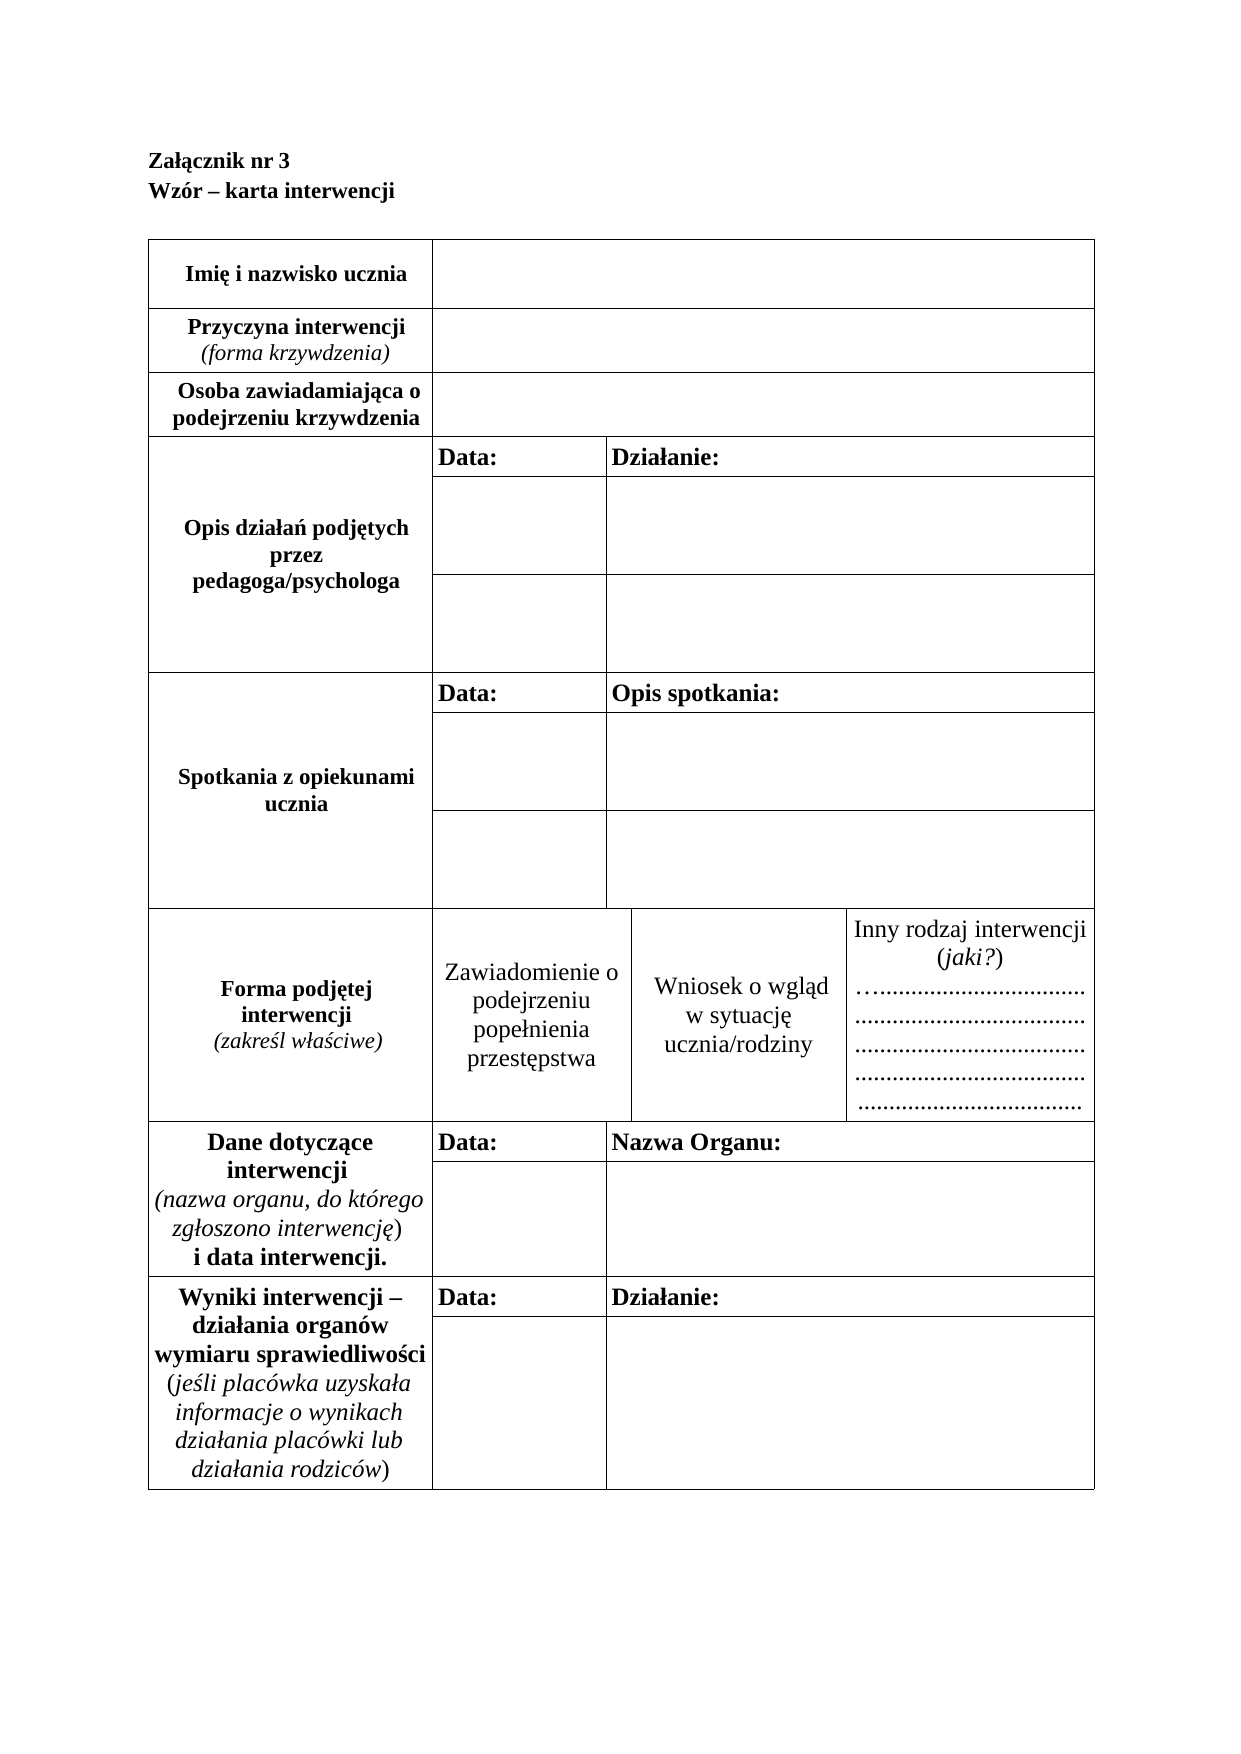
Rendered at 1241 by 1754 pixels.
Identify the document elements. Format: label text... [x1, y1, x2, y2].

table_cell [433, 477, 606, 574]
table_cell Inny rodzaj interwencji (jaki?) ….................................................................................................................................................................................... [847, 909, 1094, 1121]
text Załącznik nr 3 [148, 147, 1094, 173]
table_cell Wniosek o wgląd w sytuację ucznia/rodziny [632, 909, 846, 1121]
table_cell Opis działań podjętych przez pedagoga/psychologa [149, 437, 432, 672]
table_cell Zawiadomienie o podejrzeniu popełnienia przestępstwa [433, 909, 631, 1121]
table_cell [607, 575, 1094, 672]
table_cell [433, 811, 606, 908]
table_cell Przyczyna interwencji (forma krzywdzenia) [149, 309, 432, 372]
table_cell Działanie: [607, 1277, 1094, 1316]
table_cell Data: [433, 1122, 606, 1161]
table_cell [433, 373, 1094, 436]
table_cell [607, 1162, 1094, 1276]
table_cell [433, 1162, 606, 1276]
text Wzór – karta interwencji [148, 177, 1094, 204]
table_cell Działanie: [607, 437, 1094, 476]
table_cell Wyniki interwencji – działania organów wymiaru sprawiedliwości (jeśli placówka uzyskała informacje o wynikach działania placówki lub działania rodziców) [149, 1277, 432, 1489]
table_header Imię i nazwisko ucznia [149, 240, 432, 308]
table_cell Dane dotyczące interwencji (nazwa organu, do którego zgłoszono interwencję) i data interwencji. [149, 1122, 432, 1276]
table_cell [607, 477, 1094, 574]
table_cell Forma podjętej interwencji (zakreśl właściwe) [149, 909, 432, 1121]
table_cell [433, 309, 1094, 372]
table_cell [433, 713, 606, 810]
table_cell Data: [433, 673, 606, 712]
table_cell Data: [433, 437, 606, 476]
table_cell Spotkania z opiekunami ucznia [149, 673, 432, 908]
table_header [433, 240, 1094, 308]
table_cell [607, 1317, 1094, 1489]
table_cell [433, 1317, 606, 1489]
table_cell [607, 713, 1094, 810]
table_cell Data: [433, 1277, 606, 1316]
table_cell [607, 811, 1094, 908]
table_cell [433, 575, 606, 672]
table_cell Osoba zawiadamiająca o podejrzeniu krzywdzenia [149, 373, 432, 436]
table_cell Opis spotkania: [607, 673, 1094, 712]
table_cell Nazwa Organu: [607, 1122, 1094, 1161]
